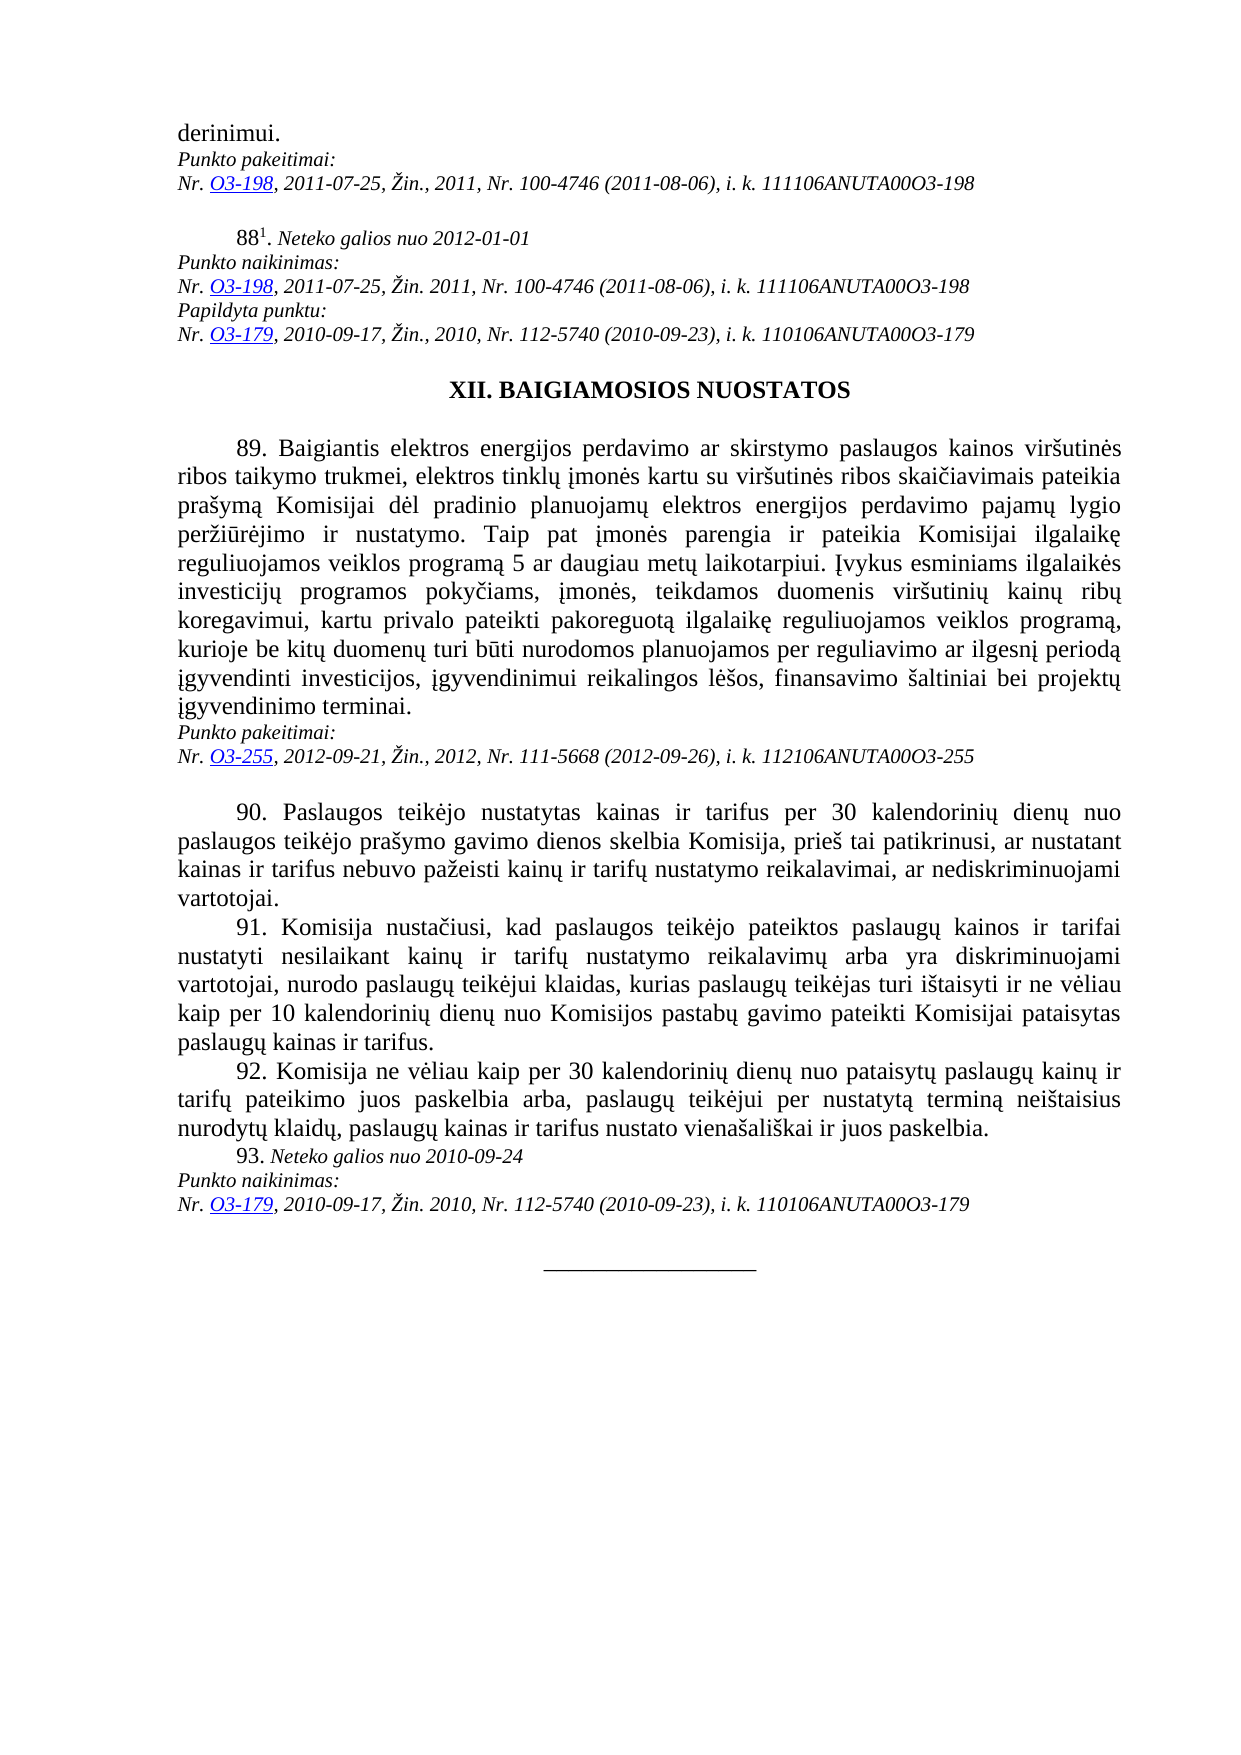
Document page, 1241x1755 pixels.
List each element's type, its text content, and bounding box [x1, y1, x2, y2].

text 93. Neteko galios nuo 2010-09-24 [177, 1142, 1122, 1168]
text Nr. O3-255, 2012-09-21, Žin., 2012, Nr. 111-5668 (2012-09-26), i. k. 112106ANUTA00O3-255 [177, 744, 1122, 768]
text Punkto naikinimas: [177, 1168, 1122, 1192]
text 90. Paslaugos teikėjo nustatytas kainas ir tarifus per 30 kalendorinių dienų nuo paslaugos teikėjo prašymo gavimo dienos skelbia Komisija, prieš tai patikrinusi, ar nustatant kainas ir tarifus nebuvo pažeisti kainų ir tarifų nustatymo reikalavimai, ar nediskriminuojami vartotojai. [177, 797, 1122, 912]
text 881. Neteko galios nuo 2012-01-01 [177, 224, 1122, 250]
text 91. Komisija nustačiusi, kad paslaugos teikėjo pateiktos paslaugų kainos ir tarifai nustatyti nesilaikant kainų ir tarifų nustatymo reikalavimų arba yra diskriminuojami vartotojai, nurodo paslaugų teikėjui klaidas, kurias paslaugų teikėjas turi ištaisyti ir ne vėliau kaip per 10 kalendorinių dienų nuo Komisijos pastabų gavimo pateikti Komisijai pataisytas paslaugų kainas ir tarifus. [177, 912, 1122, 1056]
text Papildyta punktu: [177, 298, 1122, 322]
text Punkto pakeitimai: [177, 147, 1122, 171]
text 89. Baigiantis elektros energijos perdavimo ar skirstymo paslaugos kainos viršutinės ribos taikymo trukmei, elektros tinklų įmonės kartu su viršutinės ribos skaičiavimais pateikia prašymą Komisijai dėl pradinio planuojamų elektros energijos perdavimo pajamų lygio peržiūrėjimo ir nustatymo. Taip pat įmonės parengia ir pateikia Komisijai ilgalaikę reguliuojamos veiklos programą 5 ar daugiau metų laikotarpiui. Įvykus esminiams ilgalaikės investicijų programos pokyčiams, įmonės, teikdamos duomenis viršutinių kainų ribų koregavimui, kartu privalo pateikti pakoreguotą ilgalaikę reguliuojamos veiklos programą, kurioje be kitų duomenų turi būti nurodomos planuojamos per reguliavimo ar ilgesnį periodą įgyvendinti investicijos, įgyvendinimui reikalingos lėšos, finansavimo šaltiniai bei projektų įgyvendinimo terminai. [177, 433, 1122, 720]
text _________________ [177, 1245, 1122, 1274]
text Punkto pakeitimai: [177, 720, 1122, 744]
text derinimui. [177, 118, 1122, 147]
text XII. BAIGIAMOSIOS NUOSTATOS [177, 375, 1122, 404]
text Nr. O3-198, 2011-07-25, Žin., 2011, Nr. 100-4746 (2011-08-06), i. k. 111106ANUTA00O3-198 [177, 171, 1122, 195]
text Nr. O3-198, 2011-07-25, Žin. 2011, Nr. 100-4746 (2011-08-06), i. k. 111106ANUTA00O3-198 [177, 274, 1122, 298]
text Nr. O3-179, 2010-09-17, Žin., 2010, Nr. 112-5740 (2010-09-23), i. k. 110106ANUTA00O3-179 [177, 322, 1122, 346]
text Nr. O3-179, 2010-09-17, Žin. 2010, Nr. 112-5740 (2010-09-23), i. k. 110106ANUTA00O3-179 [177, 1192, 1122, 1216]
text Punkto naikinimas: [177, 250, 1122, 274]
text 92. Komisija ne vėliau kaip per 30 kalendorinių dienų nuo pataisytų paslaugų kainų ir tarifų pateikimo juos paskelbia arba, paslaugų teikėjui per nustatytą terminą neištaisius nurodytų klaidų, paslaugų kainas ir tarifus nustato vienašališkai ir juos paskelbia. [177, 1056, 1122, 1142]
